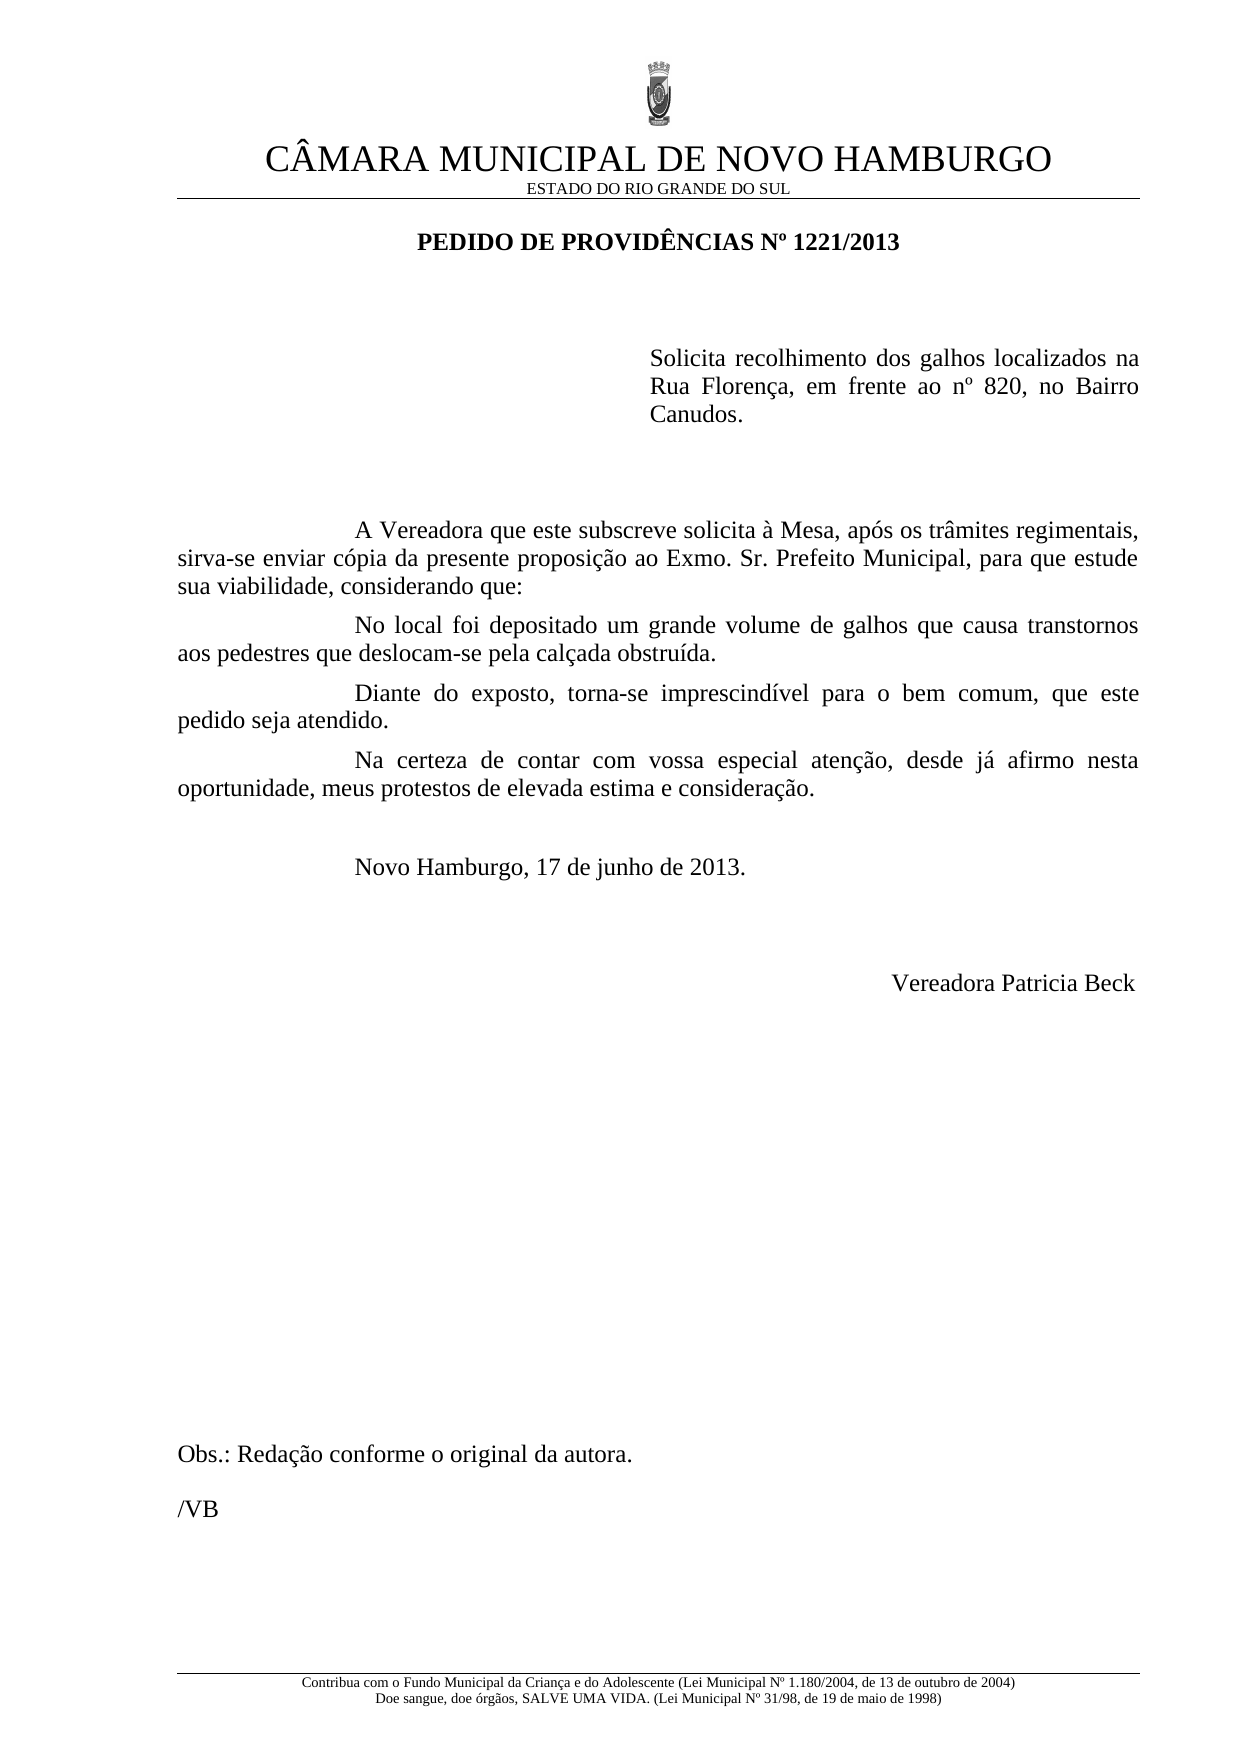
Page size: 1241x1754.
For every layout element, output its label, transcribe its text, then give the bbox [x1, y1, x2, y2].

text Na certeza de contar com vossa especial atenção, desde já afirmo nesta oportunidade, meus protestos de elevada estima e consideração. [177, 746, 1140, 801]
text Novo Hamburgo, 17 de junho de 2013. [177, 853, 1140, 881]
text Obs.: Redação conforme o original da autora. [177, 1440, 1140, 1468]
text No local foi depositado um grande volume de galhos que causa transtornos aos pedestres que deslocam-se pela calçada obstruída. [177, 611, 1140, 667]
text A Vereadora que este subscreve solicita à Mesa, após os trâmites regimentais, sirva-se enviar cópia da presente proposição ao Exmo. Sr. Prefeito Municipal, para que estude sua viabilidade, considerando que: [177, 516, 1140, 599]
text Vereadora Patricia Beck [768, 969, 1140, 997]
text /VB [177, 1496, 1140, 1523]
text PEDIDO DE PROVIDÊNCIAS Nº 1221/2013 [177, 228, 1140, 256]
text Diante do exposto, torna-se imprescindível para o bem comum, que este pedido seja atendido. [177, 679, 1140, 734]
text Solicita recolhimento dos galhos localizados na Rua Florença, em frente ao nº 820, no Bairro Canudos. [649, 344, 1140, 428]
